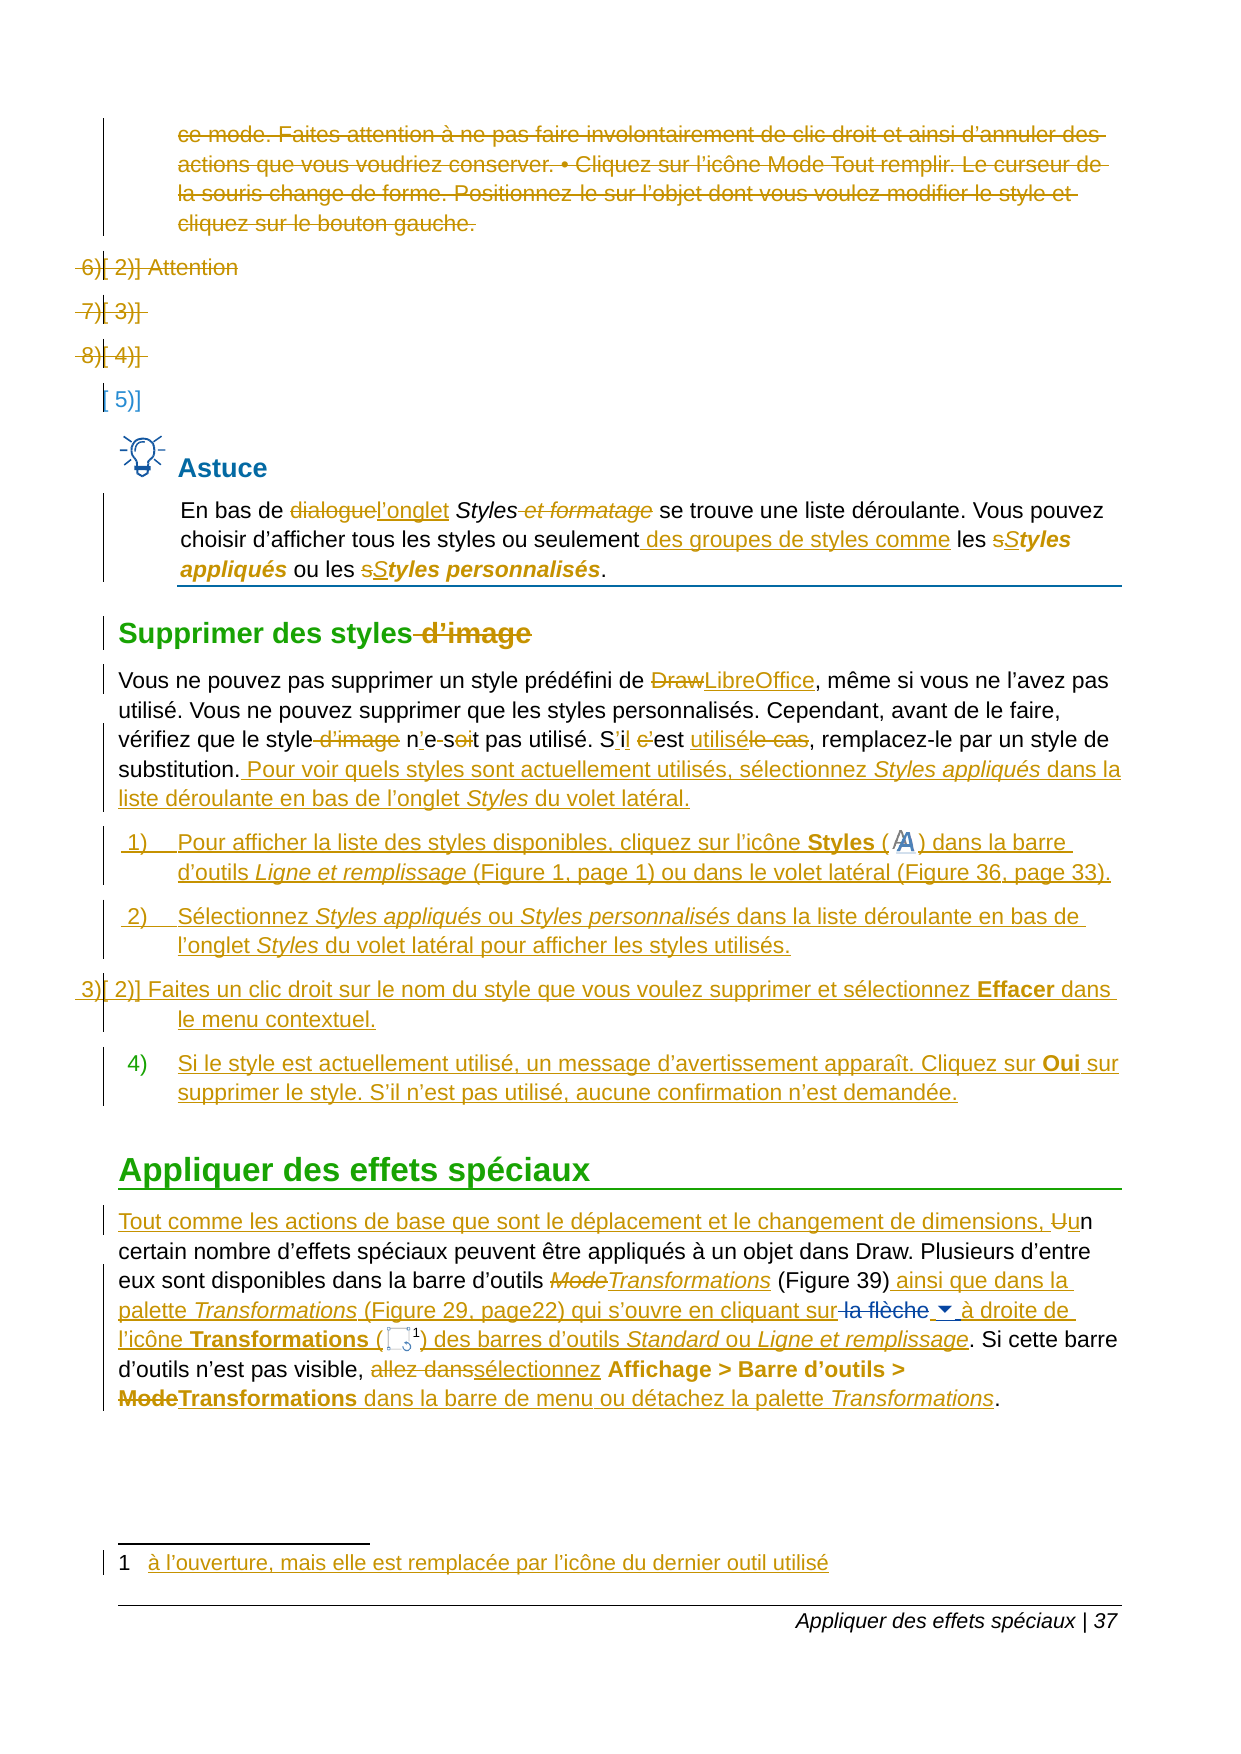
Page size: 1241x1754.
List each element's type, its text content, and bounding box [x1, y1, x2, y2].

list Faites un double clic sur le nom du style que vous voulez appliquer à l’objet. [148, 118, 1122, 236]
list Faites un clic droit sur le nom du style que vous voulez supprimer et sélectionnez Effacer dans le menu contextuel. [148, 973, 1122, 1032]
list Si le style est actuellement utilisé, un message d’avertissement apparaît. Cliquez sur Oui sur supprimer le style. S’il n’est pas utilisé, aucune confirmation n’est demandée. [148, 1047, 1122, 1106]
list Pour afficher la liste des styles disponibles, cliquez sur l’icône Styles () dans la barre d’outils Ligne et remplissage (Figure 1, page 1) ou dans le volet latéral (Figure 36, page 33). [148, 826, 1122, 885]
list Sélectionnez Styles appliqués ou Styles personnalisés dans la liste déroulante en bas de l’onglet Styles du volet latéral pour afficher les styles utilisés. [148, 900, 1122, 959]
subtitle Appliquer des effets spéciaux [118, 1150, 1122, 1188]
subtitle Supprimer des styles [118, 616, 1122, 649]
list Astuce [118, 434, 1122, 483]
text Vous ne pouvez pas supprimer un style prédéfini de LibreOffice, même si vous ne l’avez pas utilisé. Vous ne pouvez supprimer que les styles personnalisés. Cependant, avant de le faire, vérifiez que le style n’est pas utilisé. S’il est utilisé, remplacez-le par un style de substitution. Pour voir quels styles sont actuellement utilisés, sélectionnez Styles appliqués dans la liste déroulante en bas de l’onglet Styles du volet latéral. [118, 664, 1122, 812]
text à l’ouverture, mais elle est remplacée par l’icône du dernier outil utilisé [118, 1550, 1122, 1575]
text En bas de l’onglet Styles se trouve une liste déroulante. Vous pouvez choisir d’afficher tous les styles ou seulement des groupes de styles comme les Styles appliqués ou les Styles personnalisés. [177, 491, 1122, 585]
text Tout comme les actions de base que sont le déplacement et le changement de dimensions, un certain nombre d’effets spéciaux peuvent être appliqués à un objet dans Draw. Plusieurs d’entre eux sont disponibles dans la barre d’outils Transformations (Figure 39) ainsi que dans la palette Transformations (Figure 29, page22) qui s’ouvre en cliquant sur  à droite de l’icône Transformations () des barres d’outils Standard ou Ligne et remplissage. Si cette barre d’outils n’est pas visible, sélectionnez Affichage > Barre d’outils > Transformations dans la barre de menu ou détachez la palette Transformations. [118, 1205, 1122, 1411]
